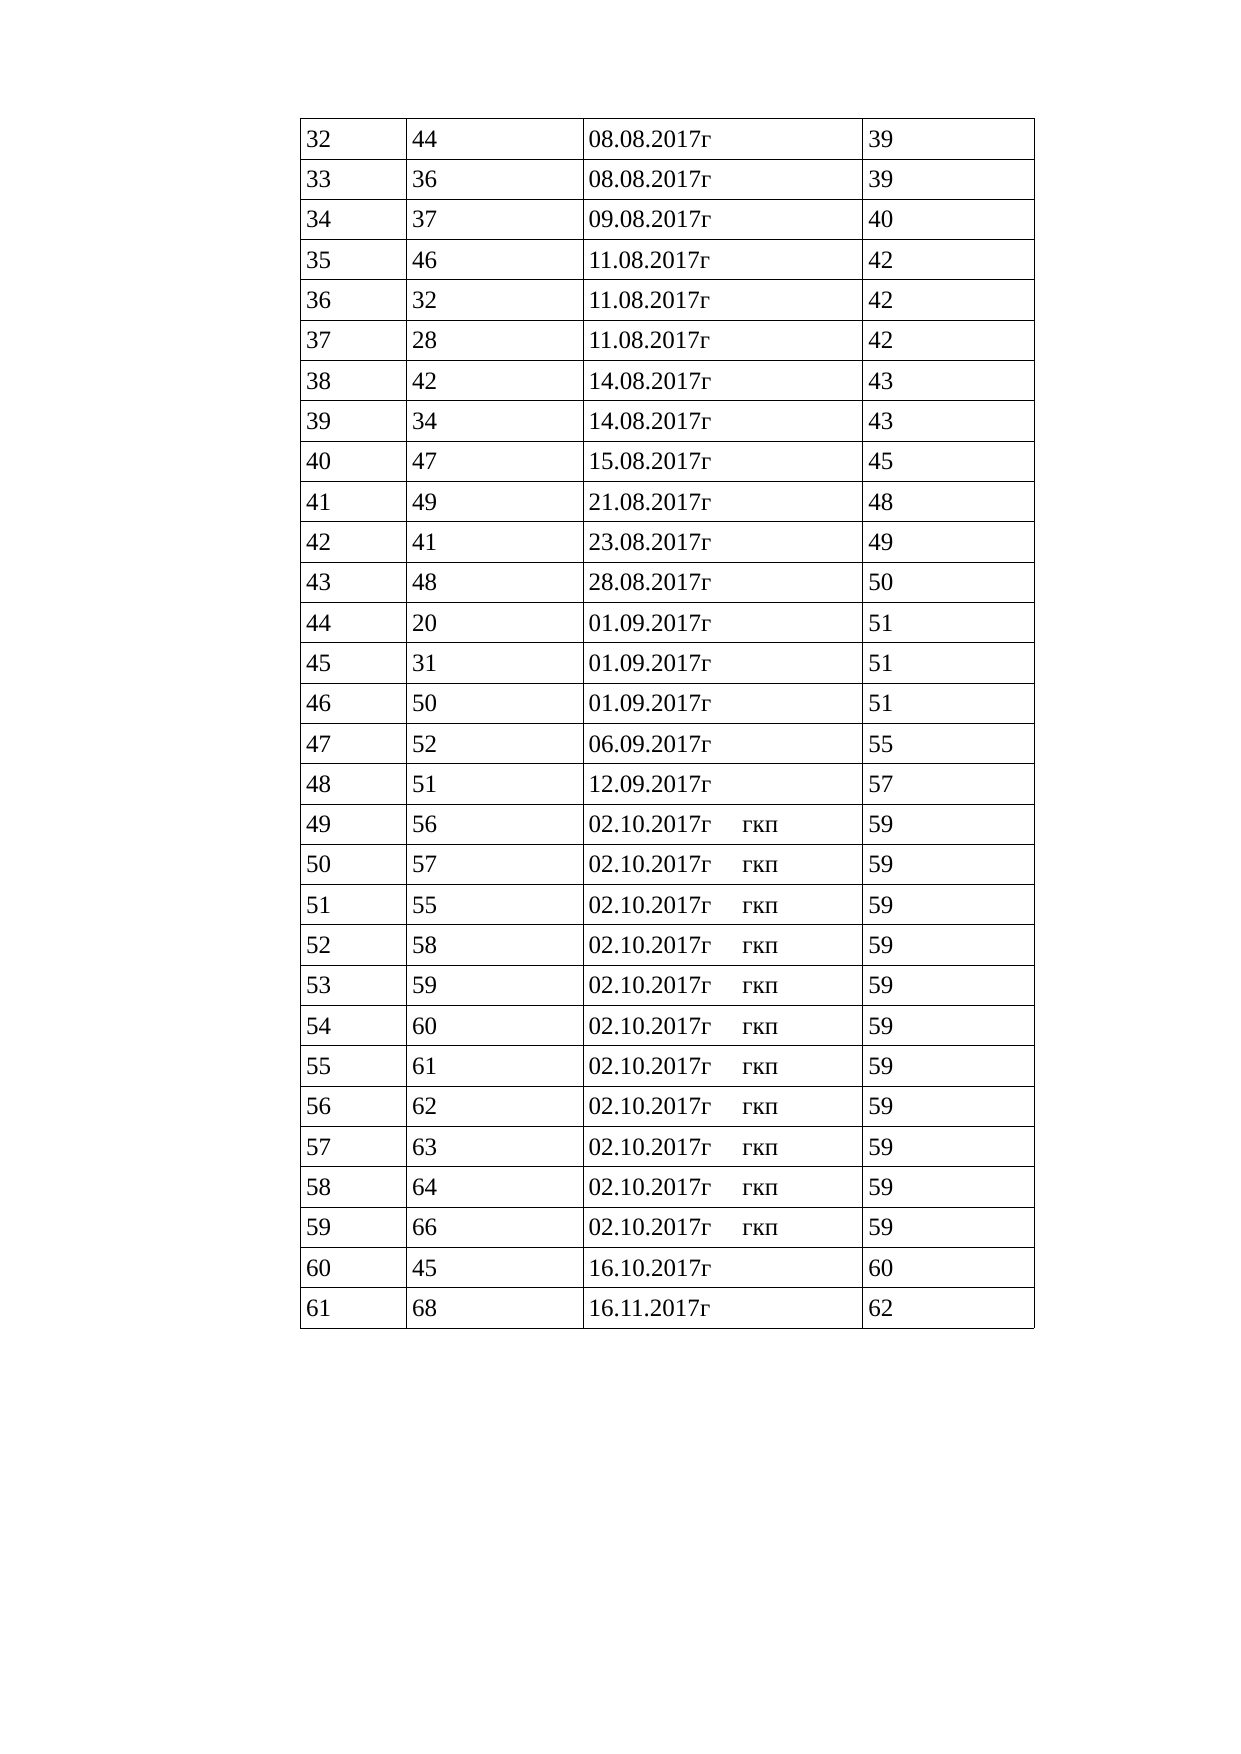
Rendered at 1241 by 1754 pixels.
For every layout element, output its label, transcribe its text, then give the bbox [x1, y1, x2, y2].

table_cell 43 [863, 401, 1034, 441]
table_cell 58 [407, 925, 583, 965]
table_cell 60 [407, 1006, 583, 1045]
table_cell 16.11.2017г [584, 1288, 862, 1327]
table_cell 47 [407, 442, 583, 481]
table_cell 55 [863, 724, 1034, 763]
table_cell 51 [863, 684, 1034, 723]
table_cell 59 [863, 1006, 1034, 1045]
table_cell 49 [407, 482, 583, 521]
table_cell 55 [407, 885, 583, 924]
table_cell 39 [863, 119, 1034, 158]
table_cell 51 [301, 885, 406, 924]
table_cell 61 [407, 1046, 583, 1086]
table_cell 34 [407, 401, 583, 441]
table_cell 02.10.2017г гкп [584, 805, 862, 844]
table_cell 44 [301, 603, 406, 642]
table_cell 32 [407, 280, 583, 320]
table_cell 51 [863, 643, 1034, 682]
table_cell 28.08.2017г [584, 563, 862, 602]
table_cell 57 [301, 1127, 406, 1166]
table_cell 49 [301, 805, 406, 844]
table_cell 55 [301, 1046, 406, 1086]
table_cell 35 [301, 240, 406, 279]
table_cell 62 [863, 1288, 1034, 1327]
table_cell 59 [407, 966, 583, 1005]
table_cell 59 [863, 1127, 1034, 1166]
table_cell 01.09.2017г [584, 643, 862, 682]
table_cell 15.08.2017г [584, 442, 862, 481]
table_cell 50 [301, 845, 406, 884]
table_cell 57 [863, 764, 1034, 803]
table_cell 48 [407, 563, 583, 602]
table_cell 47 [301, 724, 406, 763]
table_cell 37 [301, 321, 406, 360]
table_cell 14.08.2017г [584, 361, 862, 400]
table_cell 59 [301, 1208, 406, 1247]
table_cell 39 [301, 401, 406, 441]
table_cell 40 [301, 442, 406, 481]
table_cell 44 [407, 119, 583, 158]
table_cell 31 [407, 643, 583, 682]
table_cell 12.09.2017г [584, 764, 862, 803]
table_cell 50 [407, 684, 583, 723]
table_cell 46 [301, 684, 406, 723]
table_cell 08.08.2017г [584, 119, 862, 158]
table_cell 62 [407, 1087, 583, 1126]
table_cell 63 [407, 1127, 583, 1166]
table_cell 02.10.2017г гкп [584, 1127, 862, 1166]
table_cell 38 [301, 361, 406, 400]
table_cell 02.10.2017г гкп [584, 1087, 862, 1126]
table_cell 50 [863, 563, 1034, 602]
table_cell 16.10.2017г [584, 1248, 862, 1287]
table_cell 59 [863, 885, 1034, 924]
table_cell 21.08.2017г [584, 482, 862, 521]
table_cell 01.09.2017г [584, 603, 862, 642]
table_cell 06.09.2017г [584, 724, 862, 763]
table_cell 11.08.2017г [584, 240, 862, 279]
table_cell 02.10.2017г гкп [584, 966, 862, 1005]
table_cell 58 [301, 1167, 406, 1207]
table_cell 39 [863, 160, 1034, 199]
table_cell 42 [407, 361, 583, 400]
table_cell 23.08.2017г [584, 522, 862, 562]
table_cell 52 [301, 925, 406, 965]
table_cell 59 [863, 925, 1034, 965]
table_cell 68 [407, 1288, 583, 1327]
table_cell 57 [407, 845, 583, 884]
table_cell 45 [407, 1248, 583, 1287]
table_cell 46 [407, 240, 583, 279]
table_cell 60 [863, 1248, 1034, 1287]
table_cell 59 [863, 805, 1034, 844]
table_cell 28 [407, 321, 583, 360]
table_cell 09.08.2017г [584, 200, 862, 239]
table_cell 56 [407, 805, 583, 844]
table_cell 43 [301, 563, 406, 602]
table_cell 59 [863, 1167, 1034, 1207]
table_cell 51 [407, 764, 583, 803]
table_cell 51 [863, 603, 1034, 642]
table_cell 59 [863, 845, 1034, 884]
table_cell 45 [301, 643, 406, 682]
table_cell 42 [863, 321, 1034, 360]
table_cell 40 [863, 200, 1034, 239]
table_cell 54 [301, 1006, 406, 1045]
table_cell 02.10.2017г гкп [584, 1046, 862, 1086]
table_cell 33 [301, 160, 406, 199]
table_cell 02.10.2017г гкп [584, 885, 862, 924]
table_cell 48 [863, 482, 1034, 521]
table_cell 64 [407, 1167, 583, 1207]
table_cell 41 [301, 482, 406, 521]
table_cell 52 [407, 724, 583, 763]
table_cell 61 [301, 1288, 406, 1327]
table_cell 56 [301, 1087, 406, 1126]
table_cell 41 [407, 522, 583, 562]
table_cell 66 [407, 1208, 583, 1247]
table_cell 02.10.2017г гкп [584, 845, 862, 884]
table_cell 48 [301, 764, 406, 803]
table_cell 59 [863, 1208, 1034, 1247]
table_cell 45 [863, 442, 1034, 481]
table_cell 60 [301, 1248, 406, 1287]
table_cell 34 [301, 200, 406, 239]
table_cell 36 [301, 280, 406, 320]
table_cell 59 [863, 1046, 1034, 1086]
table_cell 01.09.2017г [584, 684, 862, 723]
table_cell 08.08.2017г [584, 160, 862, 199]
table_cell 02.10.2017г гкп [584, 1208, 862, 1247]
table_cell 42 [863, 280, 1034, 320]
table_cell 59 [863, 1087, 1034, 1126]
table_cell 49 [863, 522, 1034, 562]
table_cell 02.10.2017г гкп [584, 1006, 862, 1045]
table_cell 53 [301, 966, 406, 1005]
table_cell 37 [407, 200, 583, 239]
table_cell 02.10.2017г гкп [584, 1167, 862, 1207]
table_cell 11.08.2017г [584, 280, 862, 320]
table_cell 11.08.2017г [584, 321, 862, 360]
table_cell 14.08.2017г [584, 401, 862, 441]
table_cell 20 [407, 603, 583, 642]
table_cell 42 [863, 240, 1034, 279]
table_cell 59 [863, 966, 1034, 1005]
table_cell 43 [863, 361, 1034, 400]
table_cell 42 [301, 522, 406, 562]
table_cell 36 [407, 160, 583, 199]
table_cell 32 [301, 119, 406, 158]
table_cell 02.10.2017г гкп [584, 925, 862, 965]
